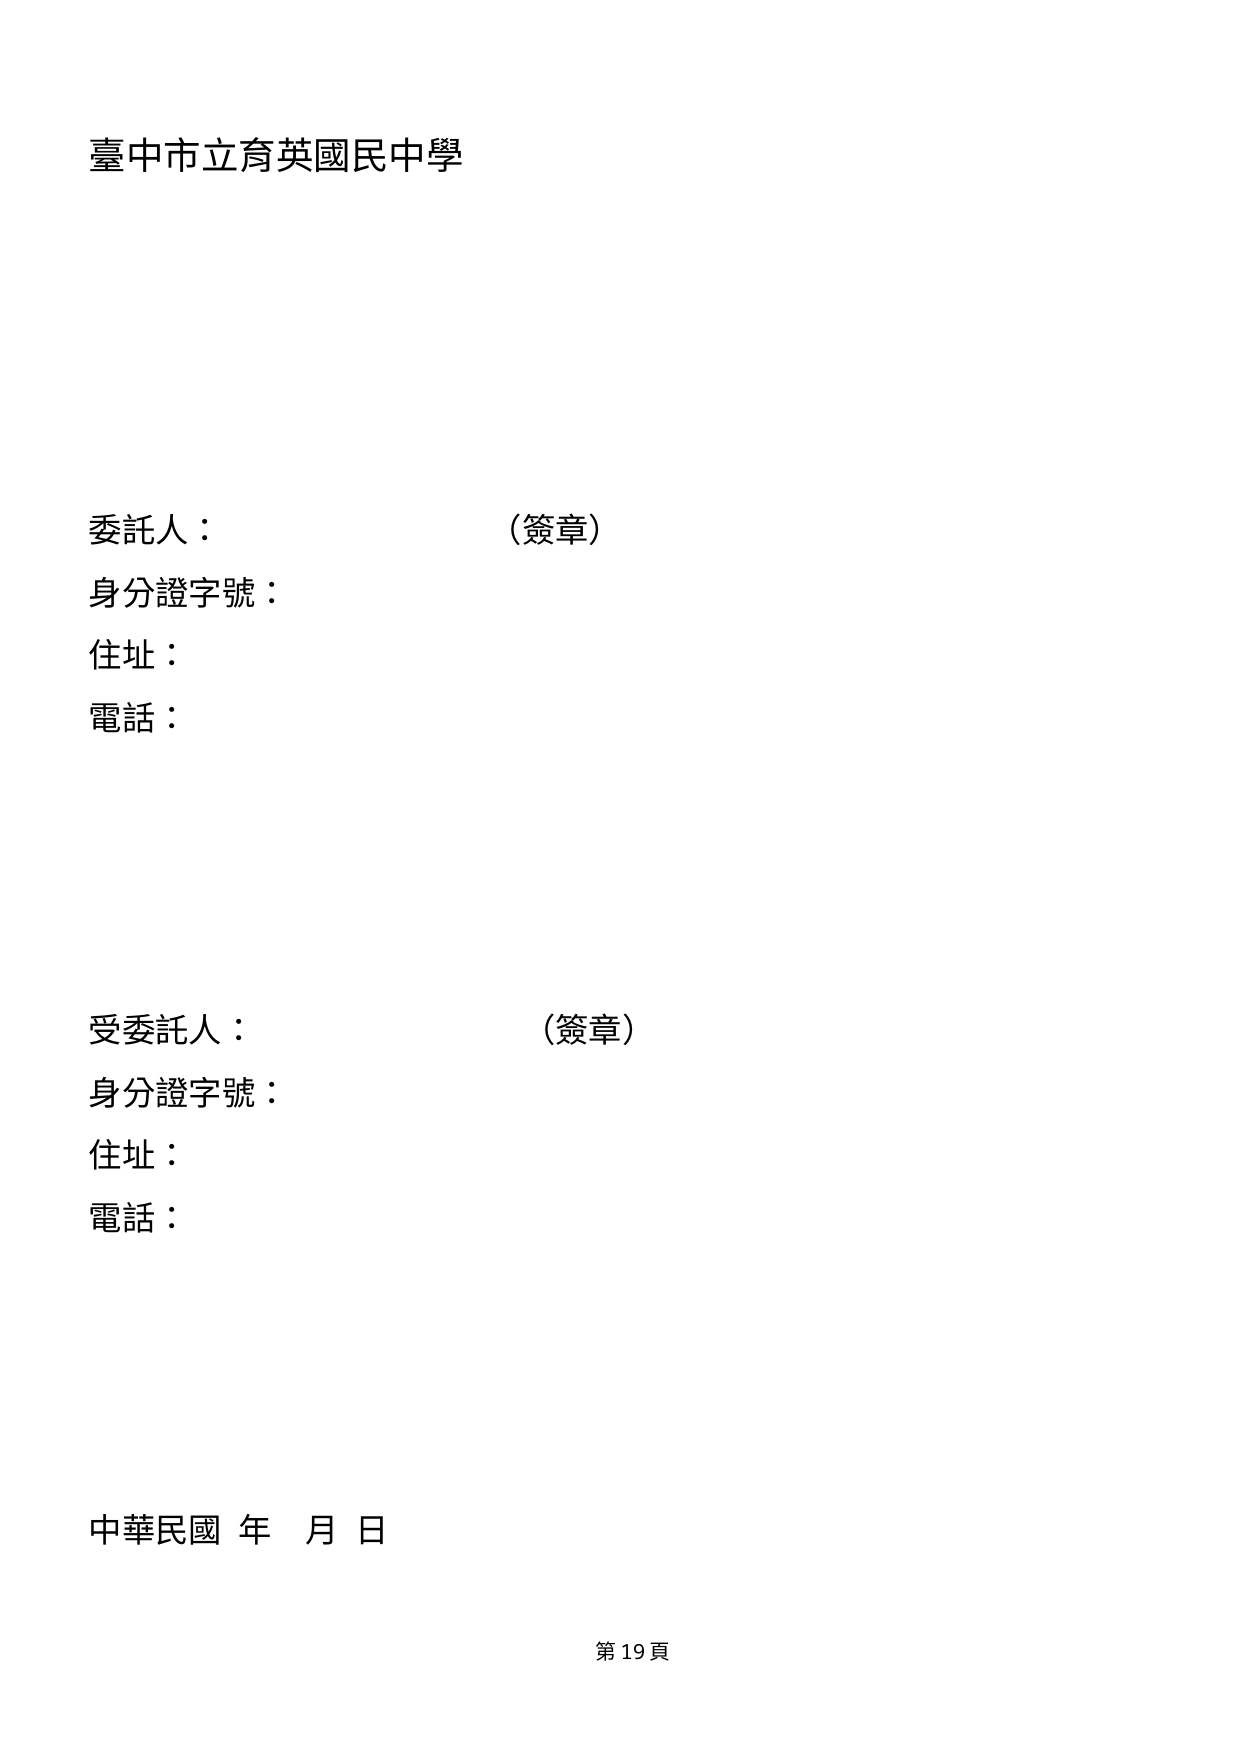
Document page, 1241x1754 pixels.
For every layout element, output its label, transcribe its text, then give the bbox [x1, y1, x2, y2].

text 電話： [89, 674, 1152, 737]
text 委託人： （簽章） [89, 487, 1152, 549]
text 中華民國 年 月 日 [89, 1487, 1152, 1549]
text 住址： [89, 1112, 1152, 1174]
text 電話： [89, 1174, 1152, 1237]
text 住址： [89, 612, 1152, 674]
text 身分證字號： [89, 549, 1152, 612]
text 身分證字號： [89, 1049, 1152, 1112]
text 臺中市立育英國民中學 [89, 112, 1152, 174]
text 受委託人： （簽章） [89, 987, 1152, 1049]
